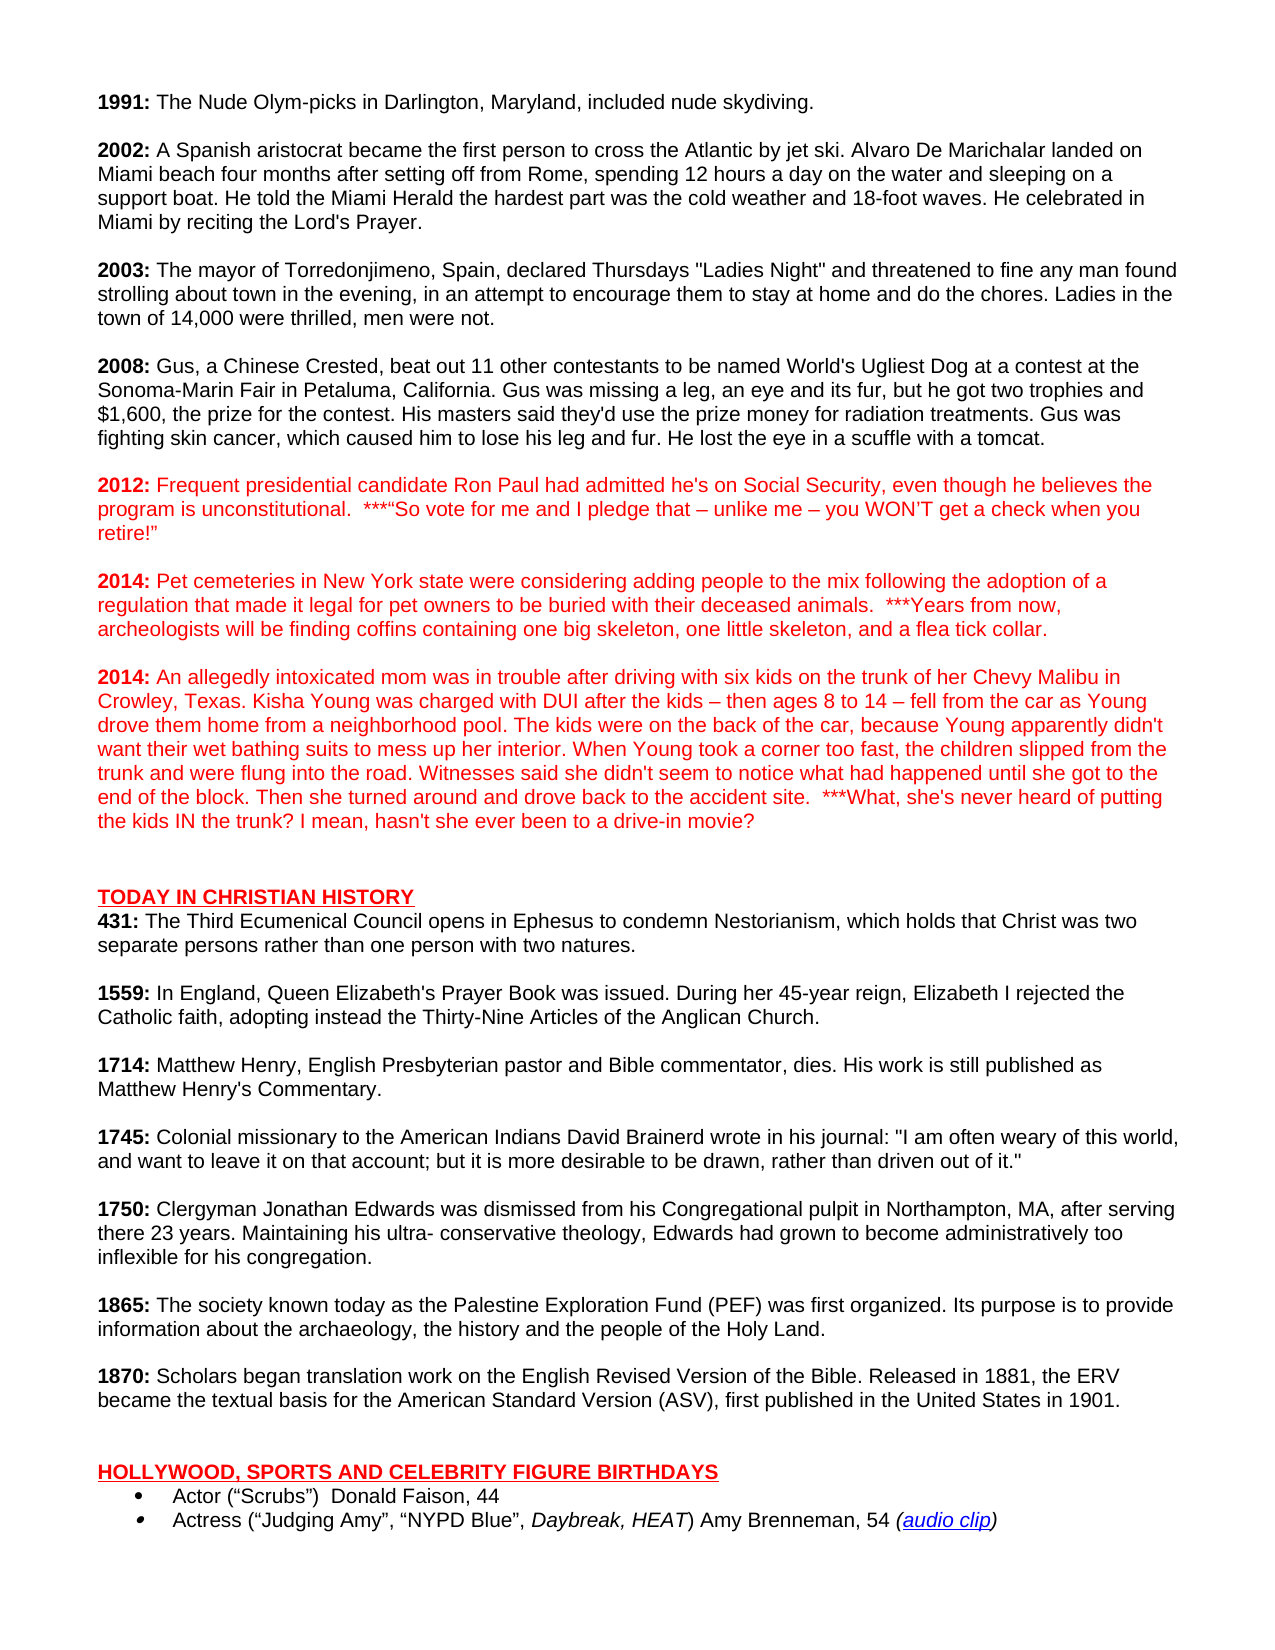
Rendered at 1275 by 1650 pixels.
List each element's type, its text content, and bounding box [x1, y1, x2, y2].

text 1865: The society known today as the Palestine Exploration Fund (PEF) was first organized. Its purpose is to provide information about the archaeology, the history and the people of the Holy Land. [97, 1292, 1185, 1340]
text 431: The Third Ecumenical Council opens in Ephesus to condemn Nestorianism, which holds that Christ was two separate persons rather than one person with two natures. [97, 909, 1185, 957]
text 2002: A Spanish aristocrat became the first person to cross the Atlantic by jet ski. Alvaro De Marichalar landed on Miami beach four months after setting off from Rome, spending 12 hours a day on the water and sleeping on a support boat. He told the Miami Herald the hardest part was the cold weather and 18-foot waves. He celebrated in Miami by reciting the Lord's Prayer. [97, 138, 1185, 234]
text 1559: In England, Queen Elizabeth's Prayer Book was issued. During her 45-year reign, Elizabeth I rejected the Catholic faith, adopting instead the Thirty-Nine Articles of the Anglican Church. [97, 981, 1185, 1029]
text 2003: The mayor of Torredonjimeno, Spain, declared Thursdays "Ladies Night" and threatened to fine any man found strolling about town in the evening, in an attempt to encourage them to stay at home and do the chores. Ladies in the town of 14,000 were thrilled, men were not. [97, 258, 1185, 329]
list Actor (“Scrubs”) Donald Faison, 44 [135, 1484, 1185, 1508]
text 1714: Matthew Henry, English Presbyterian pastor and Bible commentator, dies. His work is still published as Matthew Henry's Commentary. [97, 1053, 1185, 1101]
text HOLLYWOOD, SPORTS AND CELEBRITY FIGURE BIRTHDAYS [97, 1460, 1185, 1484]
list Actress (“Judging Amy”, “NYPD Blue”, Daybreak, HEAT) Amy Brenneman, 54 (audio clip) [135, 1508, 1185, 1532]
text 2014: Pet cemeteries in New York state were considering adding people to the mix following the adoption of a regulation that made it legal for pet owners to be buried with their deceased animals. ***Years from now, archeologists will be finding coffins containing one big skeleton, one little skeleton, and a flea tick collar. [97, 569, 1185, 641]
text 1745: Colonial missionary to the American Indians David Brainerd wrote in his journal: "I am often weary of this world, and want to leave it on that account; but it is more desirable to be drawn, rather than driven out of it." [97, 1125, 1185, 1173]
text 2012: Frequent presidential candidate Ron Paul had admitted he's on Social Security, even though he believes the program is unconstitutional. ***“So vote for me and I pledge that – unlike me – you WON’T get a check when you retire!” [97, 473, 1185, 545]
text 2014: An allegedly intoxicated mom was in trouble after driving with six kids on the trunk of her Chevy Malibu in Crowley, Texas. Kisha Young was charged with DUI after the kids – then ages 8 to 14 – fell from the car as Young drove them home from a neighborhood pool. The kids were on the back of the car, because Young apparently didn't want their wet bathing suits to mess up her interior. When Young took a corner too fast, the children slipped from the trunk and were flung into the road. Witnesses said she didn't seem to notice what had happened until she got to the end of the block. Then she turned around and drove back to the accident site. ***What, she's never heard of putting the kids IN the trunk? I mean, hasn't she ever been to a drive-in movie? [97, 665, 1185, 833]
text TODAY IN CHRISTIAN HISTORY [97, 885, 1185, 909]
text 1870: Scholars began translation work on the English Revised Version of the Bible. Released in 1881, the ERV became the textual basis for the American Standard Version (ASV), first published in the United States in 1901. [97, 1364, 1185, 1412]
text 2008: Gus, a Chinese Crested, beat out 11 other contestants to be named World's Ugliest Dog at a contest at the Sonoma-Marin Fair in Petaluma, California. Gus was missing a leg, an eye and its fur, but he got two trophies and $1,600, the prize for the contest. His masters said they'd use the prize money for radiation treatments. Gus was fighting skin cancer, which caused him to lose his leg and fur. He lost the eye in a scuffle with a tomcat. [97, 353, 1185, 449]
text 1991: The Nude Olym-picks in Darlington, Maryland, included nude skydiving. [97, 90, 1185, 114]
text 1750: Clergyman Jonathan Edwards was dismissed from his Congregational pulpit in Northampton, MA, after serving there 23 years. Maintaining his ultra- conservative theology, Edwards had grown to become administratively too inflexible for his congregation. [97, 1197, 1185, 1268]
